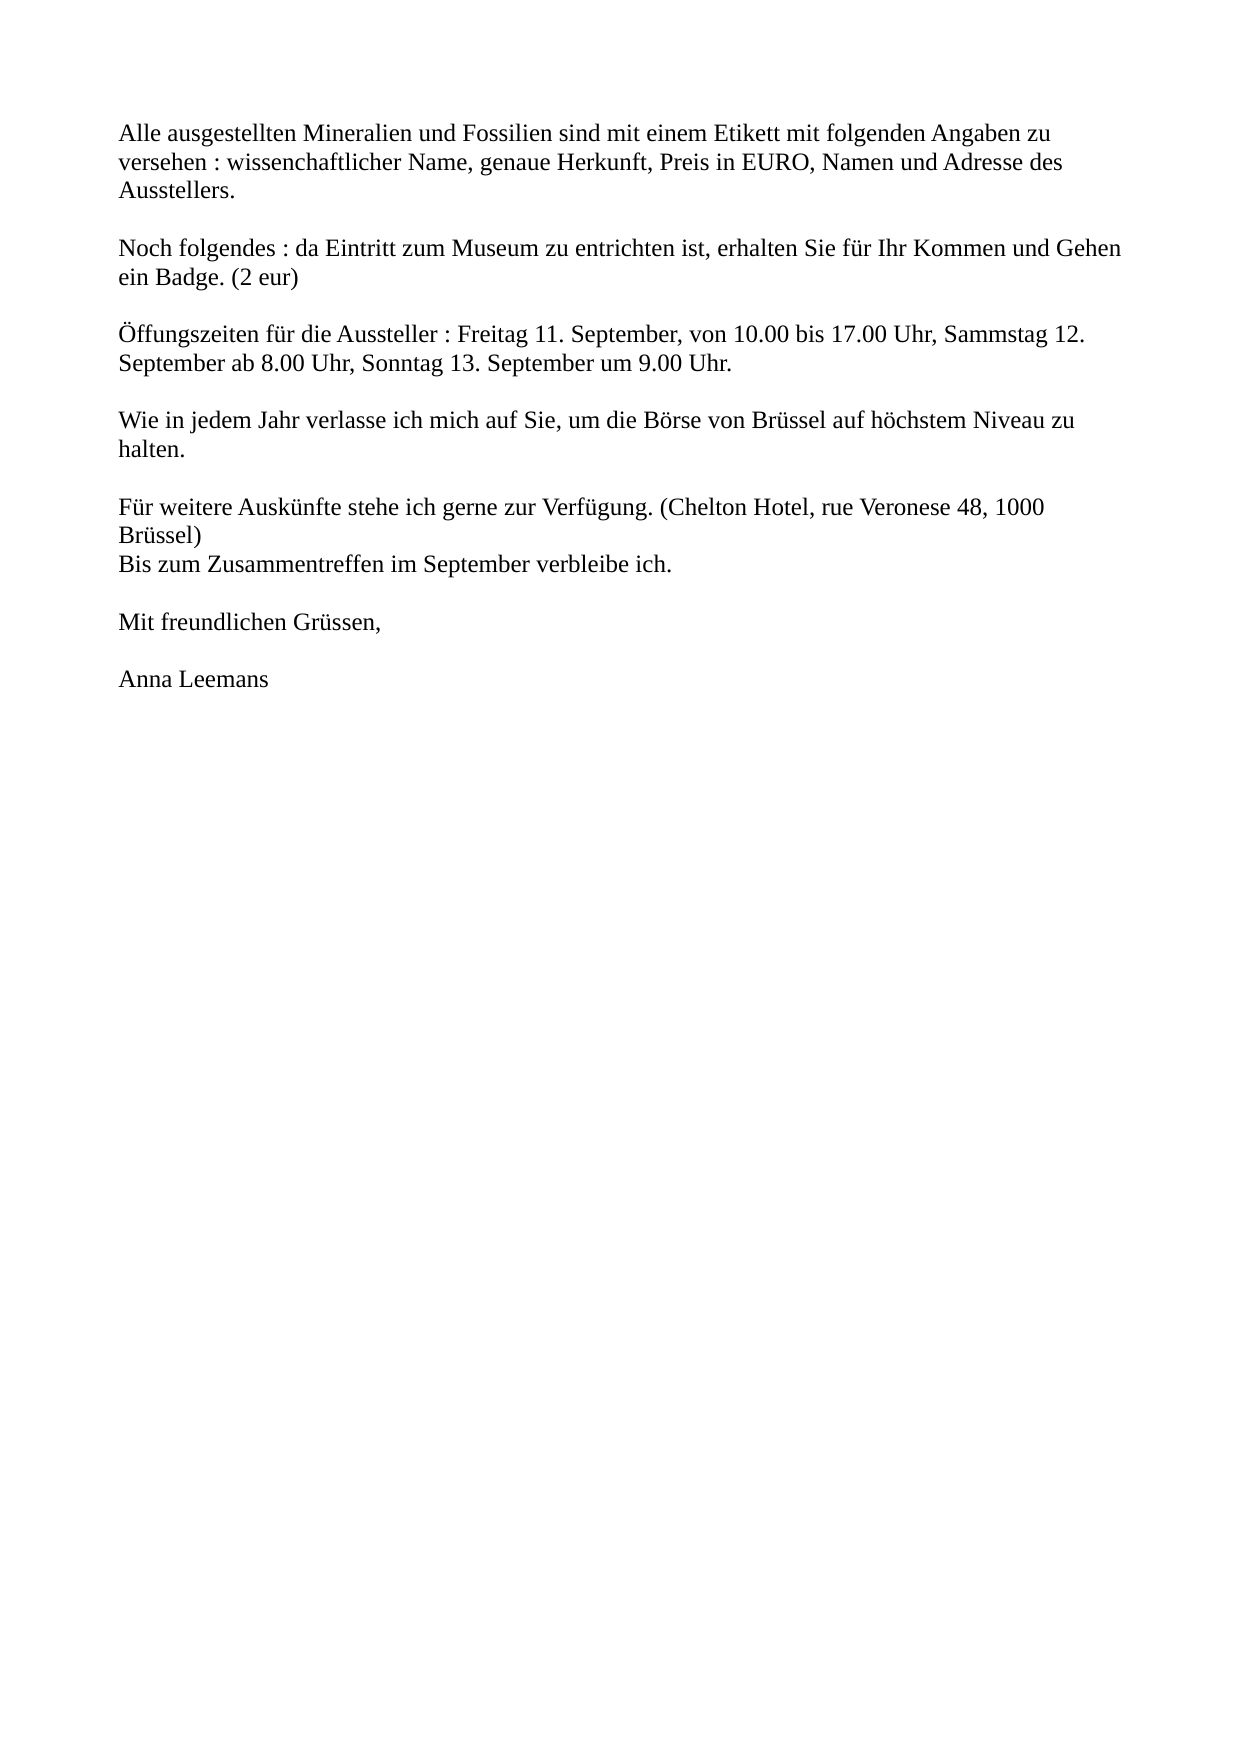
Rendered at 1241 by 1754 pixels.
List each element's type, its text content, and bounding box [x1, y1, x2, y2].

text Öffungszeiten für die Aussteller : Freitag 11. September, von 10.00 bis 17.00 Uhr, Sammstag 12. September ab 8.00 Uhr, Sonntag 13. September um 9.00 Uhr. [118, 319, 1122, 377]
text Mit freundlichen Grüssen, [118, 607, 1122, 636]
text Alle ausgestellten Mineralien und Fossilien sind mit einem Etikett mit folgenden Angaben zu versehen : wissenchaftlicher Name, genaue Herkunft, Preis in EURO, Namen und Adresse des Ausstellers. [118, 118, 1122, 204]
text Noch folgendes : da Eintritt zum Museum zu entrichten ist, erhalten Sie für Ihr Kommen und Gehen ein Badge. (2 eur) [118, 233, 1122, 291]
text Wie in jedem Jahr verlasse ich mich auf Sie, um die Börse von Brüssel auf höchstem Niveau zu halten. [118, 406, 1122, 463]
text Bis zum Zusammentreffen im September verbleibe ich. [118, 549, 1122, 578]
text Für weitere Auskünfte stehe ich gerne zur Verfügung. (Chelton Hotel, rue Veronese 48, 1000 Brüssel) [118, 492, 1122, 549]
text Anna Leemans [118, 664, 1122, 693]
